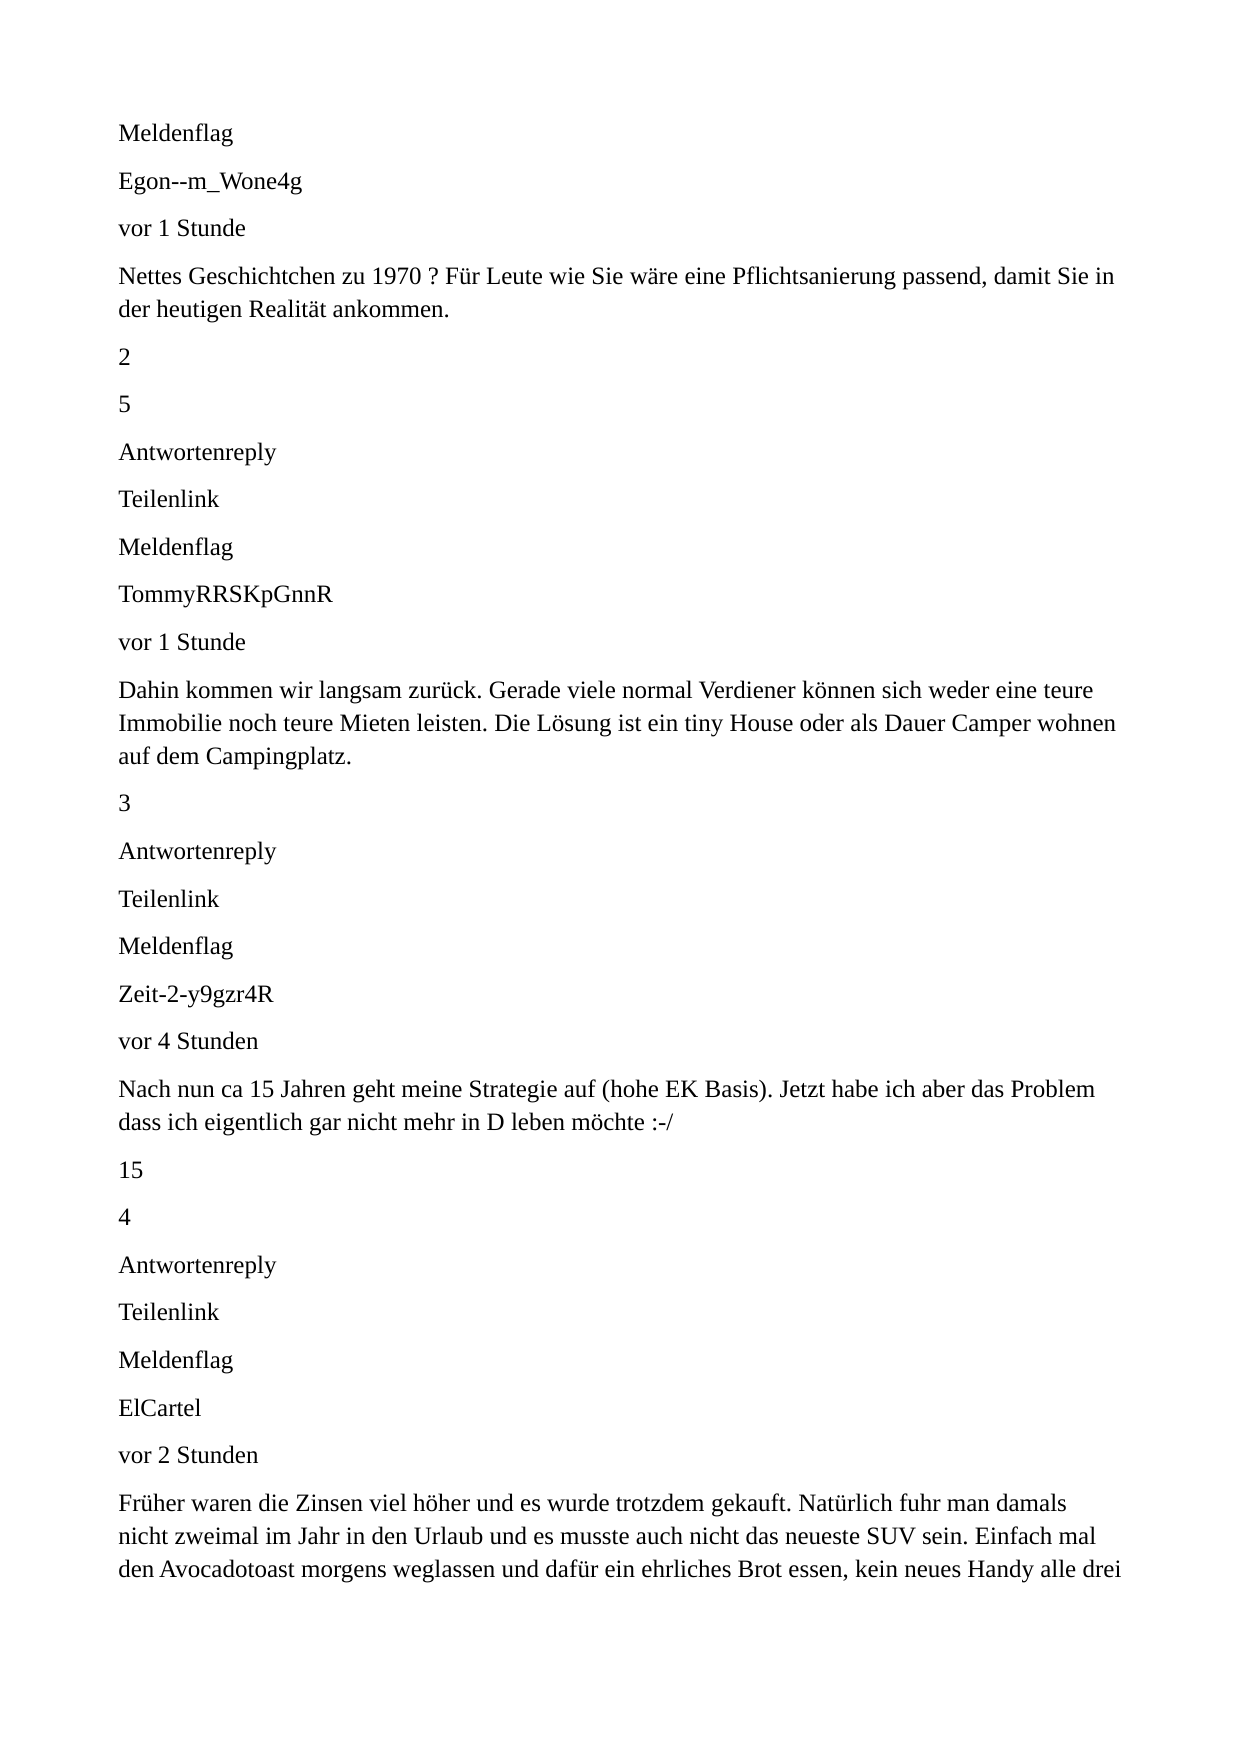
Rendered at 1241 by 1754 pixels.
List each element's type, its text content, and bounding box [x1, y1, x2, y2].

text Egon--m_Wone4g [118, 166, 1122, 194]
text ElCartel [118, 1393, 1122, 1421]
text Teilenlink [118, 484, 1122, 513]
text 3 [118, 788, 1122, 817]
text Antwortenreply [118, 437, 1122, 466]
text vor 1 Stunde [118, 213, 1122, 242]
text TommyRRSKpGnnR [118, 579, 1122, 608]
text Teilenlink [118, 884, 1122, 912]
text vor 4 Stunden [118, 1026, 1122, 1055]
text Teilenlink [118, 1297, 1122, 1326]
text Meldenflag [118, 931, 1122, 960]
text Dahin kommen wir langsam zurück. Gerade viele normal Verdiener können sich weder eine teure Immobilie noch teure Mieten leisten. Die Lösung ist ein tiny House oder als Dauer Camper wohnen auf dem Campingplatz. [118, 675, 1122, 769]
text Zeit-2-y9gzr4R [118, 979, 1122, 1008]
text Antwortenreply [118, 836, 1122, 865]
text Meldenflag [118, 532, 1122, 561]
text Meldenflag [118, 118, 1122, 147]
text Früher waren die Zinsen viel höher und es wurde trotzdem gekauft. Natürlich fuhr man damals nicht zweimal im Jahr in den Urlaub und es musste auch nicht das neueste SUV sein. Einfach mal den Avocadotoast morgens weglassen und dafür ein ehrliches Brot essen, kein neues Handy alle drei [118, 1488, 1122, 1583]
text 2 [118, 342, 1122, 370]
text Antwortenreply [118, 1250, 1122, 1279]
text Meldenflag [118, 1345, 1122, 1374]
text vor 1 Stunde [118, 627, 1122, 656]
text Nettes Geschichtchen zu 1970 ? Für Leute wie Sie wäre eine Pflichtsanierung passend, damit Sie in der heutigen Realität ankommen. [118, 261, 1122, 323]
text 15 [118, 1155, 1122, 1183]
text vor 2 Stunden [118, 1440, 1122, 1469]
text 5 [118, 389, 1122, 418]
text Nach nun ca 15 Jahren geht meine Strategie auf (hohe EK Basis). Jetzt habe ich aber das Problem dass ich eigentlich gar nicht mehr in D leben möchte :-/ [118, 1074, 1122, 1136]
text 4 [118, 1202, 1122, 1231]
